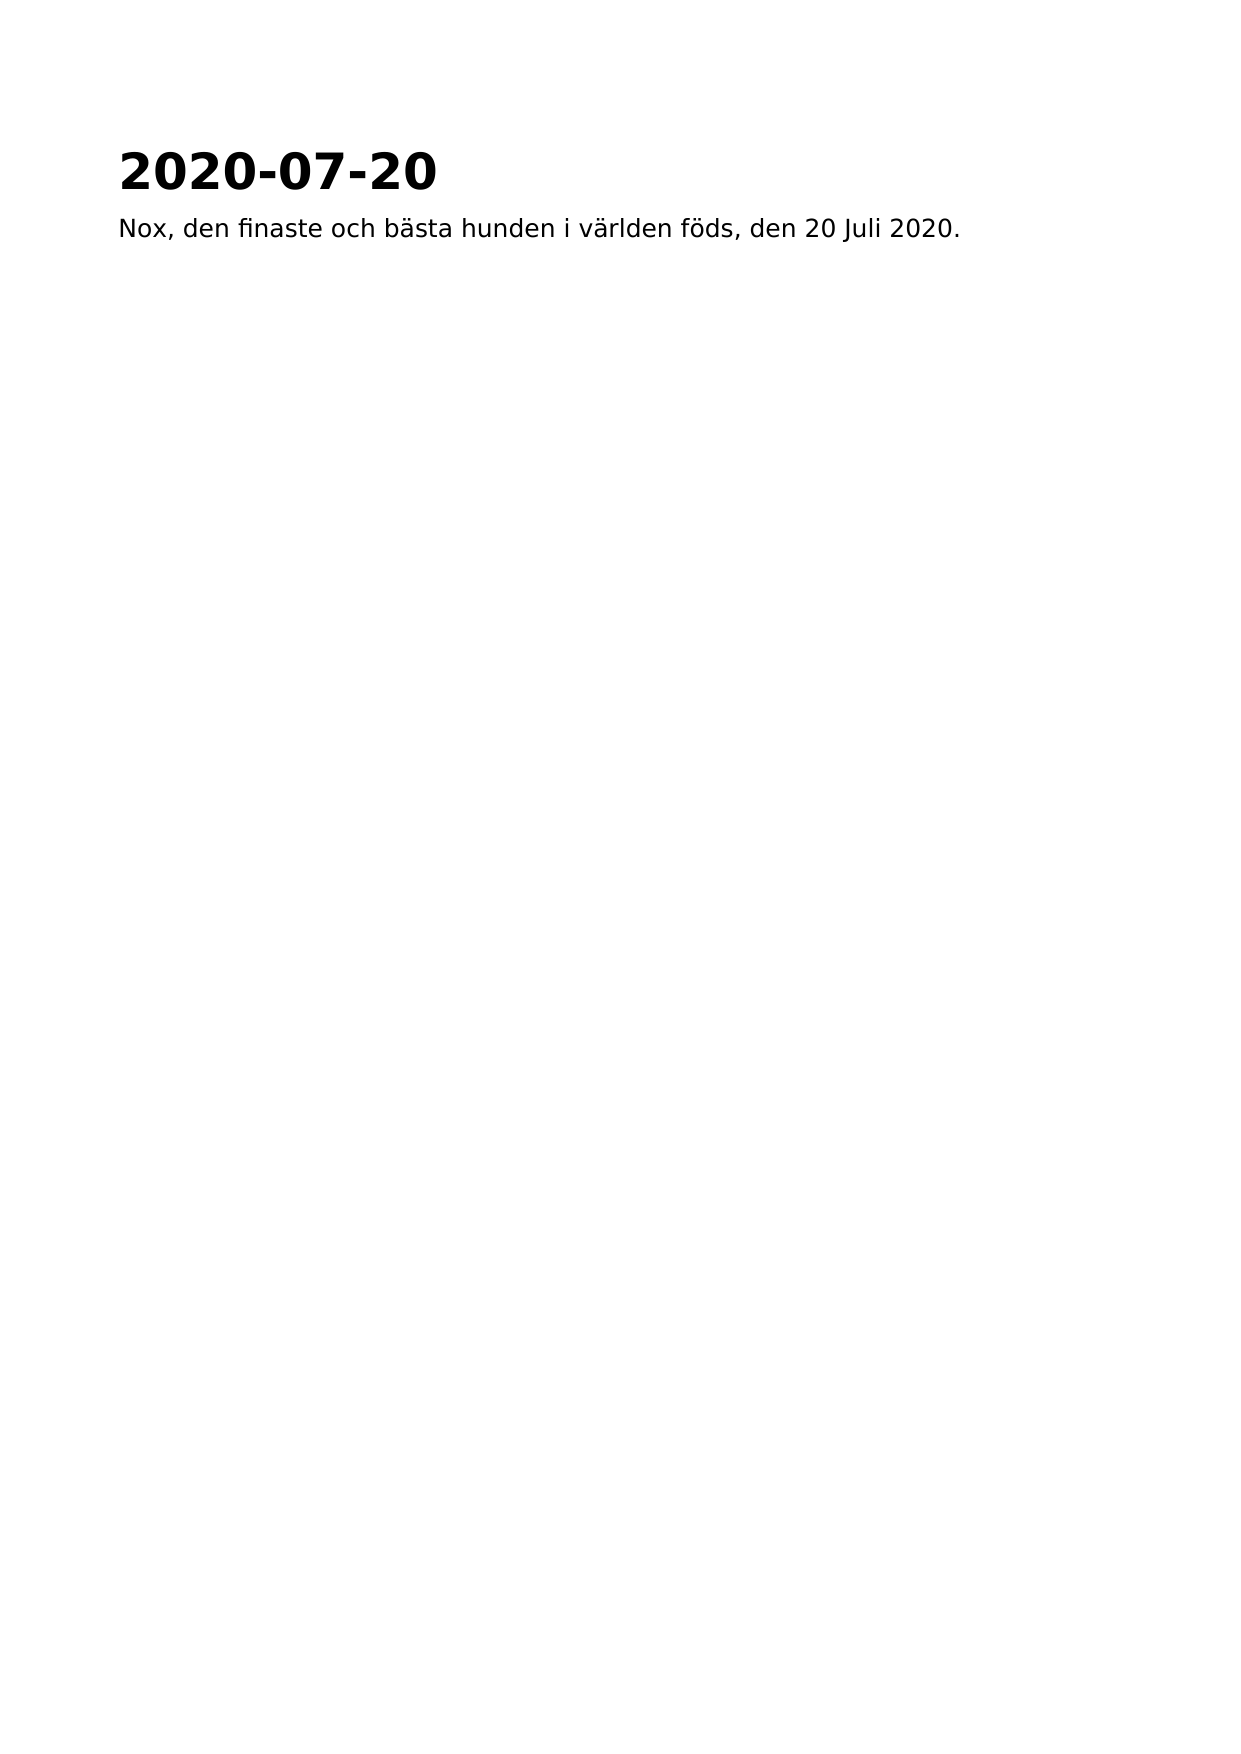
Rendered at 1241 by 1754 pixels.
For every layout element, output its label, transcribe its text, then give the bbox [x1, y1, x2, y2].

subtitle 2020-07-20 [118, 143, 1122, 201]
text Nox, den finaste och bästa hunden i världen föds, den 20 Juli 2020. [118, 214, 1122, 243]
